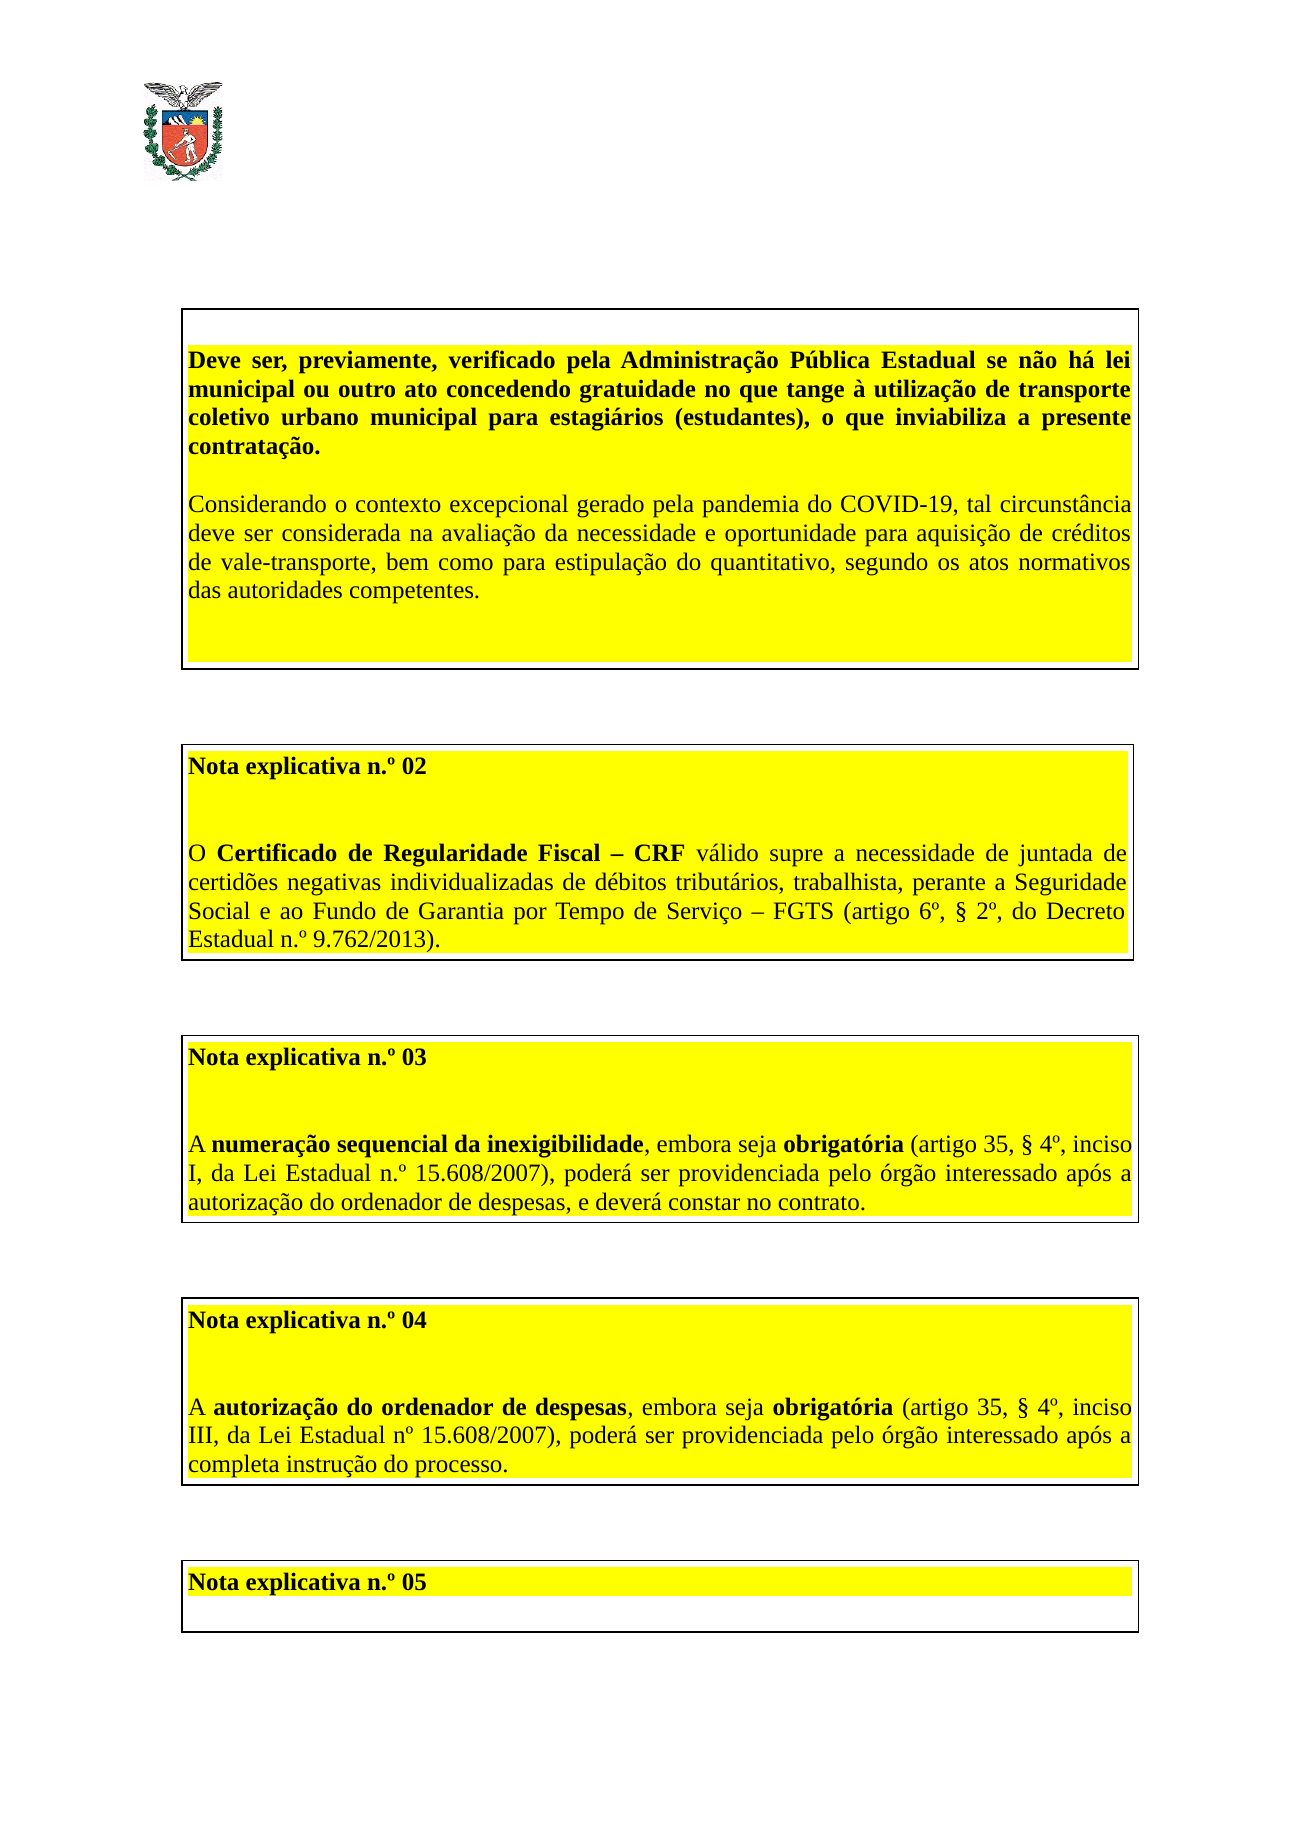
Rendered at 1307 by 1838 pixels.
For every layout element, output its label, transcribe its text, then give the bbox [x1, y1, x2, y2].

table_header Nota explicativa n.º 04 A autorização do ordenador de despesas, embora seja obrigatória (artigo 35, § 4º, inciso III, da Lei Estadual nº 15.608/2007), poderá ser providenciada pelo órgão interessado após a completa instrução do processo. [183, 1299, 1138, 1484]
picture [143, 82, 223, 181]
table_header Deve ser, previamente, verificado pela Administração Pública Estadual se não há lei municipal ou outro ato concedendo gratuidade no que tange à utilização de transporte coletivo urbano municipal para estagiários (estudantes), o que inviabiliza a presente contratação. Considerando o contexto excepcional gerado pela pandemia do COVID-19, tal circunstância deve ser considerada na avaliação da necessidade e oportunidade para aquisição de créditos de vale-transporte, bem como para estipulação do quantitativo, segundo os atos normativos das autoridades competentes. [183, 310, 1138, 668]
table_header Nota explicativa n.º 03 A numeração sequencial da inexigibilidade, embora seja obrigatória (artigo 35, § 4º, inciso I, da Lei Estadual n.º 15.608/2007), poderá ser providenciada pelo órgão interessado após a autorização do ordenador de despesas, e deverá constar no contrato. [183, 1036, 1138, 1222]
table_header Nota explicativa n.º 05 [183, 1561, 1138, 1631]
table_header Nota explicativa n.º 02 O Certificado de Regularidade Fiscal – CRF válido supre a necessidade de juntada de certidões negativas individualizadas de débitos tributários, trabalhista, perante a Seguridade Social e ao Fundo de Garantia por Tempo de Serviço – FGTS (artigo 6º, § 2º, do Decreto Estadual n.º 9.762/2013). [183, 745, 1133, 959]
